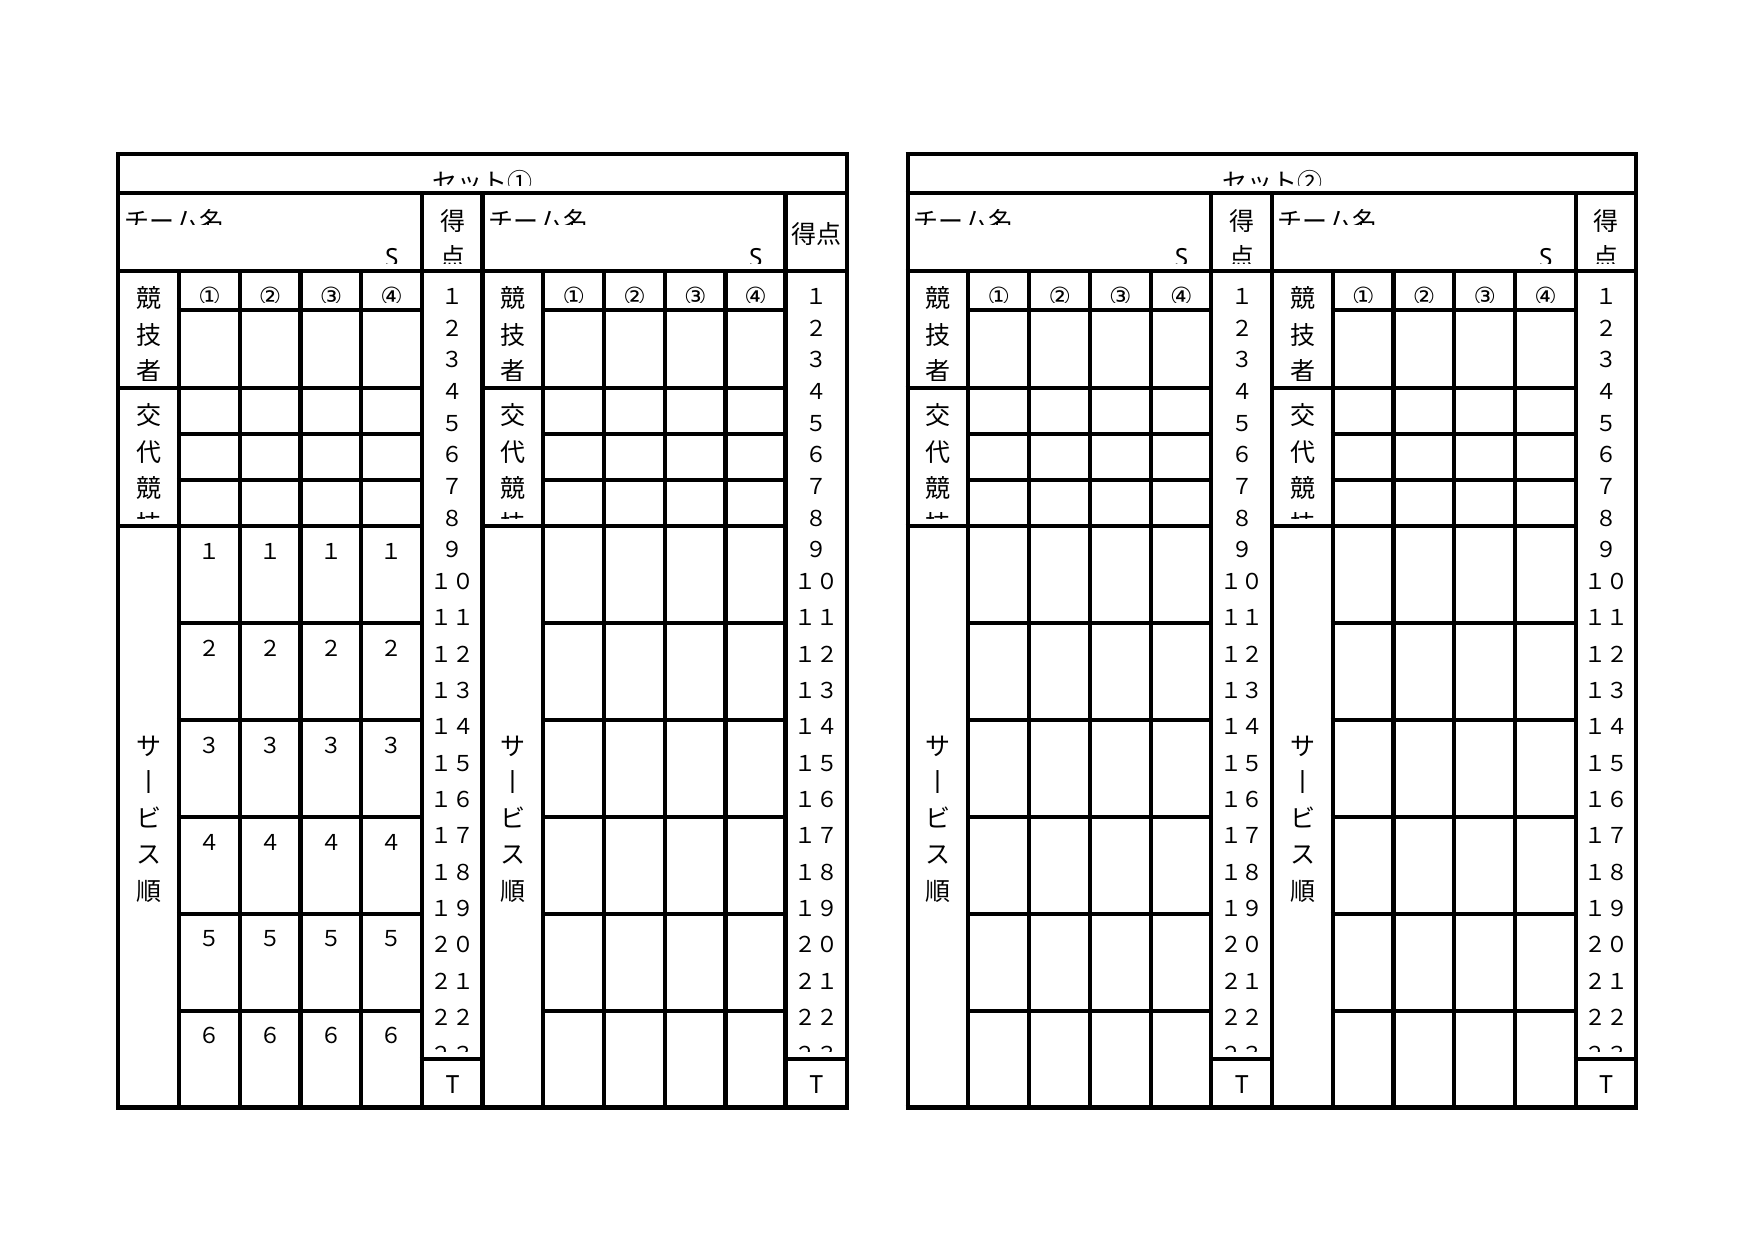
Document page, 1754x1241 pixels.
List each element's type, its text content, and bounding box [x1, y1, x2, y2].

table_cell [545, 819, 602, 863]
table_cell サ 丨ビス順 [485, 528, 541, 1105]
table_cell チーム名 [910, 195, 1209, 230]
table_cell [1456, 436, 1513, 478]
table_cell ③ [1456, 273, 1513, 308]
table_cell [1031, 669, 1088, 718]
table_cell [363, 573, 420, 621]
table_cell [363, 669, 420, 718]
table_cell [1456, 573, 1513, 621]
table_cell [1517, 1057, 1574, 1105]
table_cell ① [181, 273, 238, 308]
table_cell [728, 436, 783, 478]
table_cell [1517, 482, 1574, 524]
table_cell [1335, 482, 1391, 524]
table_cell [485, 230, 725, 269]
table_cell [1335, 819, 1391, 863]
table_cell チーム名 [120, 195, 420, 230]
table_cell [667, 312, 723, 386]
table_cell [1153, 573, 1209, 621]
table_cell [667, 819, 723, 863]
table_cell [545, 669, 602, 718]
table_cell １ ２ ３ ４ ５ ６ ７ ８ ９ １０ １１ １２ １３ １４ １５ １６ １７ １８ １９ ２０ ２１ ２２ ２３ ２４ ２５ ２６ ２７ ２８ ２９ ３０ ３１ ３２ [424, 273, 480, 1057]
table_cell [242, 573, 298, 621]
table_cell [1153, 1057, 1209, 1105]
table_cell [970, 436, 1027, 478]
table_cell [667, 722, 723, 766]
table_cell [1456, 669, 1513, 718]
table_cell [1456, 766, 1513, 815]
table_cell [606, 669, 663, 718]
table_cell [1092, 1057, 1149, 1105]
table_cell ４ [242, 819, 298, 863]
table_cell チーム名 [485, 195, 783, 230]
table_cell [667, 390, 723, 432]
table_cell [120, 230, 361, 269]
table_cell [181, 482, 238, 524]
table_cell [1031, 1057, 1088, 1105]
table_cell １ [181, 528, 238, 572]
table_cell [606, 916, 663, 960]
table_cell ② [242, 273, 298, 308]
table_cell [1396, 960, 1452, 1008]
table_cell [1456, 1057, 1513, 1105]
table_cell [363, 863, 420, 912]
table_cell [1517, 390, 1574, 432]
table_cell [728, 482, 783, 524]
table_cell [1517, 1013, 1574, 1057]
table_cell [1092, 390, 1149, 432]
table_cell [1153, 819, 1209, 863]
table_cell ５ [363, 916, 420, 960]
table_cell [970, 390, 1027, 432]
table_cell ② [1031, 273, 1088, 308]
table_header セット① [120, 156, 845, 191]
table_cell [545, 722, 602, 766]
table_cell [1153, 1013, 1209, 1057]
table_cell [303, 1057, 359, 1105]
table_cell [1274, 230, 1515, 269]
table_cell [1153, 482, 1209, 524]
table_cell ５ [181, 916, 238, 960]
table_cell [181, 436, 238, 478]
table_cell [970, 528, 1027, 572]
table_cell 交代競技者 [120, 390, 177, 524]
table_cell [728, 528, 783, 572]
table_cell [1517, 669, 1574, 718]
table_cell [545, 573, 602, 621]
table_cell 交代競技者 [910, 390, 966, 524]
table_cell [1396, 625, 1452, 669]
table_cell １ ２ ３ ４ ５ ６ ７ ８ ９ １０ １１ １２ １３ １４ １５ １６ １７ １８ １９ ２０ ２１ ２２ ２３ ２４ ２５ ２６ ２７ ２８ ２９ ３０ ３１ ３２ [1578, 273, 1634, 1057]
table_cell [728, 625, 783, 669]
table_cell ② [606, 273, 663, 308]
table_cell ３ [303, 722, 359, 766]
table_cell [970, 863, 1027, 912]
table_cell ④ [1517, 273, 1574, 308]
table_cell [667, 573, 723, 621]
table_cell [1153, 390, 1209, 432]
table_cell [667, 482, 723, 524]
table_cell [1396, 722, 1452, 766]
table_cell [1456, 722, 1513, 766]
table_cell [1335, 1057, 1391, 1105]
table_cell [181, 669, 238, 718]
table_cell ③ [1092, 273, 1149, 308]
table_cell [1396, 863, 1452, 912]
table_cell [1517, 573, 1574, 621]
table_cell チーム名 [1274, 195, 1574, 230]
table_cell [970, 482, 1027, 524]
table_cell [1031, 436, 1088, 478]
table_cell サ 丨ビス順 [910, 528, 966, 1105]
table_cell [1335, 573, 1391, 621]
table_cell [970, 625, 1027, 669]
table_cell [970, 669, 1027, 718]
table_cell [303, 863, 359, 912]
table_cell [545, 436, 602, 478]
table_cell １ [242, 528, 298, 572]
table_cell [606, 819, 663, 863]
table_cell [1335, 863, 1391, 912]
table_cell [1092, 312, 1149, 386]
table_cell [728, 1057, 783, 1105]
table_cell [242, 312, 298, 386]
table_cell [1031, 916, 1088, 960]
table_cell [1517, 863, 1574, 912]
table_cell [1153, 960, 1209, 1008]
table_cell [303, 960, 359, 1008]
table_cell [181, 1057, 238, 1105]
table_cell [1153, 863, 1209, 912]
table_cell ④ [363, 273, 420, 308]
table_cell [303, 766, 359, 815]
table_cell サ 丨ビス順 [1274, 528, 1331, 1105]
table_cell [1335, 528, 1391, 572]
table_cell [1092, 1013, 1149, 1057]
table_cell [970, 819, 1027, 863]
table_cell [545, 528, 602, 572]
table_cell ３ [242, 722, 298, 766]
table_cell [1396, 528, 1452, 572]
table_cell [1396, 482, 1452, 524]
table_cell [970, 766, 1027, 815]
table_cell [667, 863, 723, 912]
table_cell [728, 819, 783, 863]
table_cell [606, 528, 663, 572]
table_cell [1456, 1013, 1513, 1057]
table_cell ４ [181, 819, 238, 863]
table_cell T [788, 1061, 845, 1105]
table_cell [242, 766, 298, 815]
table_cell [1517, 960, 1574, 1008]
table_cell [1335, 1013, 1391, 1057]
table_cell [728, 390, 783, 432]
table_cell ④ [728, 273, 783, 308]
table_cell [545, 916, 602, 960]
table_cell [1396, 573, 1452, 621]
table_cell [606, 1013, 663, 1057]
table_cell ３ [363, 722, 420, 766]
table_cell [1031, 960, 1088, 1008]
table_cell [1396, 819, 1452, 863]
table_cell [1396, 312, 1452, 386]
table_cell [1396, 1013, 1452, 1057]
table_cell [363, 766, 420, 815]
table_cell [1456, 960, 1513, 1008]
table_cell [1031, 1013, 1088, 1057]
table_cell ４ [303, 819, 359, 863]
table_cell [970, 312, 1027, 386]
table_cell [1396, 390, 1452, 432]
table_cell [1031, 482, 1088, 524]
table_cell [1517, 436, 1574, 478]
table_cell [1031, 766, 1088, 815]
table_cell [363, 390, 420, 432]
table_cell [667, 625, 723, 669]
table_cell [667, 1013, 723, 1057]
table_cell [1335, 669, 1391, 718]
table_cell [1456, 390, 1513, 432]
table_cell [1153, 528, 1209, 572]
table_cell [242, 390, 298, 432]
table_cell [1031, 819, 1088, 863]
table_cell [1153, 436, 1209, 478]
table_cell [728, 669, 783, 718]
table_cell [1092, 436, 1149, 478]
table_cell [1335, 722, 1391, 766]
table_cell [606, 573, 663, 621]
table_cell [667, 916, 723, 960]
table_cell [1335, 766, 1391, 815]
table_cell [1031, 528, 1088, 572]
table_cell 得点 [424, 195, 480, 269]
table_cell ２ [303, 625, 359, 669]
table_cell [667, 436, 723, 478]
table_cell [1153, 766, 1209, 815]
table_cell ③ [303, 273, 359, 308]
table_cell [667, 766, 723, 815]
table_cell [181, 573, 238, 621]
table_cell [970, 1013, 1027, 1057]
table_cell [1031, 722, 1088, 766]
table_cell ２ [242, 625, 298, 669]
table_cell [363, 482, 420, 524]
table_cell ２ [181, 625, 238, 669]
table_cell [1456, 482, 1513, 524]
table_cell [1031, 390, 1088, 432]
table_cell T [424, 1061, 480, 1105]
table_cell [1335, 960, 1391, 1008]
table_cell [1517, 528, 1574, 572]
table_cell [1092, 482, 1149, 524]
table_cell [303, 573, 359, 621]
table_cell [1456, 528, 1513, 572]
table_cell [303, 436, 359, 478]
table_cell [728, 960, 783, 1008]
table_cell [606, 436, 663, 478]
table_cell [545, 863, 602, 912]
table_cell [728, 916, 783, 960]
table_cell [1092, 916, 1149, 960]
table_cell ３ [181, 722, 238, 766]
table_cell 競技者 [910, 273, 966, 386]
table_cell [1092, 669, 1149, 718]
table_cell ② [1396, 273, 1452, 308]
table_cell [303, 390, 359, 432]
table_cell [303, 669, 359, 718]
table_cell [242, 436, 298, 478]
table_cell [1153, 625, 1209, 669]
table_cell [606, 482, 663, 524]
table_cell [970, 1057, 1027, 1105]
table_cell [363, 960, 420, 1008]
table_cell T [1578, 1061, 1634, 1105]
table_cell [667, 528, 723, 572]
table_cell [1153, 916, 1209, 960]
table_cell [1456, 916, 1513, 960]
table_cell [545, 1013, 602, 1057]
table_cell ① [545, 273, 602, 308]
table_cell [545, 312, 602, 386]
table_cell [363, 1057, 420, 1105]
table_cell 競技者 [120, 273, 177, 386]
table_cell [970, 960, 1027, 1008]
table_cell [545, 390, 602, 432]
table_cell [1456, 625, 1513, 669]
table_cell [1031, 573, 1088, 621]
table_cell [1153, 722, 1209, 766]
table_cell [970, 916, 1027, 960]
table_cell [1517, 625, 1574, 669]
table_cell 交代競技者 [485, 390, 541, 524]
table_cell ６ [242, 1013, 298, 1057]
table_cell T [1213, 1061, 1270, 1105]
table_cell ① [1335, 273, 1391, 308]
table_cell [1335, 625, 1391, 669]
table_cell ① [970, 273, 1027, 308]
table_cell [970, 722, 1027, 766]
table_cell [606, 960, 663, 1008]
table_cell 得点 [788, 195, 845, 269]
table_cell [1335, 436, 1391, 478]
table_cell サ 丨ビス順 [120, 528, 177, 1105]
table_cell [181, 960, 238, 1008]
table_cell [242, 1057, 298, 1105]
table_cell [303, 482, 359, 524]
table_cell [1517, 916, 1574, 960]
table_cell [545, 766, 602, 815]
table_cell [242, 960, 298, 1008]
table_cell [728, 312, 783, 386]
table_cell [1031, 625, 1088, 669]
table_cell [181, 766, 238, 815]
table_cell [1335, 390, 1391, 432]
table_cell S [725, 230, 783, 269]
table_cell 得点 [1213, 195, 1270, 269]
table_cell ２ [363, 625, 420, 669]
table_cell [1396, 669, 1452, 718]
table_cell S [1515, 230, 1574, 269]
table_cell [303, 312, 359, 386]
table_cell [667, 960, 723, 1008]
table_cell [728, 766, 783, 815]
table_cell [1092, 766, 1149, 815]
table_cell [181, 312, 238, 386]
table_cell [1517, 766, 1574, 815]
table_cell [242, 482, 298, 524]
table_cell ６ [363, 1013, 420, 1057]
table_cell [1092, 625, 1149, 669]
table_cell [545, 482, 602, 524]
table_cell [1335, 916, 1391, 960]
table_cell [1092, 960, 1149, 1008]
table_cell [606, 722, 663, 766]
table_header セット② [910, 156, 1634, 191]
table_cell [728, 573, 783, 621]
table_cell [1396, 766, 1452, 815]
table_cell [1396, 436, 1452, 478]
table_cell ５ [303, 916, 359, 960]
table_cell [606, 1057, 663, 1105]
table_cell [606, 766, 663, 815]
table_cell [606, 390, 663, 432]
table_cell [1456, 863, 1513, 912]
table_cell [363, 312, 420, 386]
table_cell [1335, 312, 1391, 386]
table_cell [181, 390, 238, 432]
table_header [849, 152, 906, 1105]
table_cell １ [363, 528, 420, 572]
table_cell [1456, 312, 1513, 386]
table_cell [1456, 819, 1513, 863]
table_cell [545, 625, 602, 669]
table_cell [728, 722, 783, 766]
table_cell [1092, 722, 1149, 766]
table_cell ④ [1153, 273, 1209, 308]
table_cell [606, 863, 663, 912]
table_cell [910, 230, 1151, 269]
table_cell [363, 436, 420, 478]
table_cell [1092, 819, 1149, 863]
table_cell [1092, 573, 1149, 621]
table_cell [667, 669, 723, 718]
table_cell ４ [363, 819, 420, 863]
table_cell [181, 863, 238, 912]
table_cell 交代競技者 [1274, 390, 1331, 524]
table_cell １ ２ ３ ４ ５ ６ ７ ８ ９ １０ １１ １２ １３ １４ １５ １６ １７ １８ １９ ２０ ２１ ２２ ２３ ２４ ２５ ２６ ２７ ２８ ２９ ３０ ３１ ３２ [788, 273, 845, 1057]
table_cell [970, 573, 1027, 621]
table_cell [242, 669, 298, 718]
table_cell １ ２ ３ ４ ５ ６ ７ ８ ９ １０ １１ １２ １３ １４ １５ １６ １７ １８ １９ ２０ ２１ ２２ ２３ ２４ ２５ ２６ ２７ ２８ ２９ ３０ ３１ ３２ [1213, 273, 1270, 1057]
table_cell [1517, 312, 1574, 386]
table_cell [1153, 312, 1209, 386]
table_cell 競技者 [485, 273, 541, 386]
table_cell [1517, 722, 1574, 766]
table_cell ５ [242, 916, 298, 960]
table_cell [1031, 863, 1088, 912]
table_cell 競技者 [1274, 273, 1331, 386]
table_cell S [361, 230, 420, 269]
table_cell [1031, 312, 1088, 386]
table_cell ③ [667, 273, 723, 308]
table_cell [667, 1057, 723, 1105]
table_cell [1396, 1057, 1452, 1105]
table_cell [242, 863, 298, 912]
table_cell S [1151, 230, 1209, 269]
table_cell [1517, 819, 1574, 863]
table_cell [606, 625, 663, 669]
table_cell [728, 1013, 783, 1057]
table_cell [1092, 863, 1149, 912]
table_cell [728, 863, 783, 912]
table_cell ６ [181, 1013, 238, 1057]
table_cell [1092, 528, 1149, 572]
table_cell １ [303, 528, 359, 572]
table_cell 得点 [1578, 195, 1634, 269]
table_cell ６ [303, 1013, 359, 1057]
table_cell [606, 312, 663, 386]
table_cell [1396, 916, 1452, 960]
table_cell [1153, 669, 1209, 718]
table_cell [545, 960, 602, 1008]
table_cell [545, 1057, 602, 1105]
